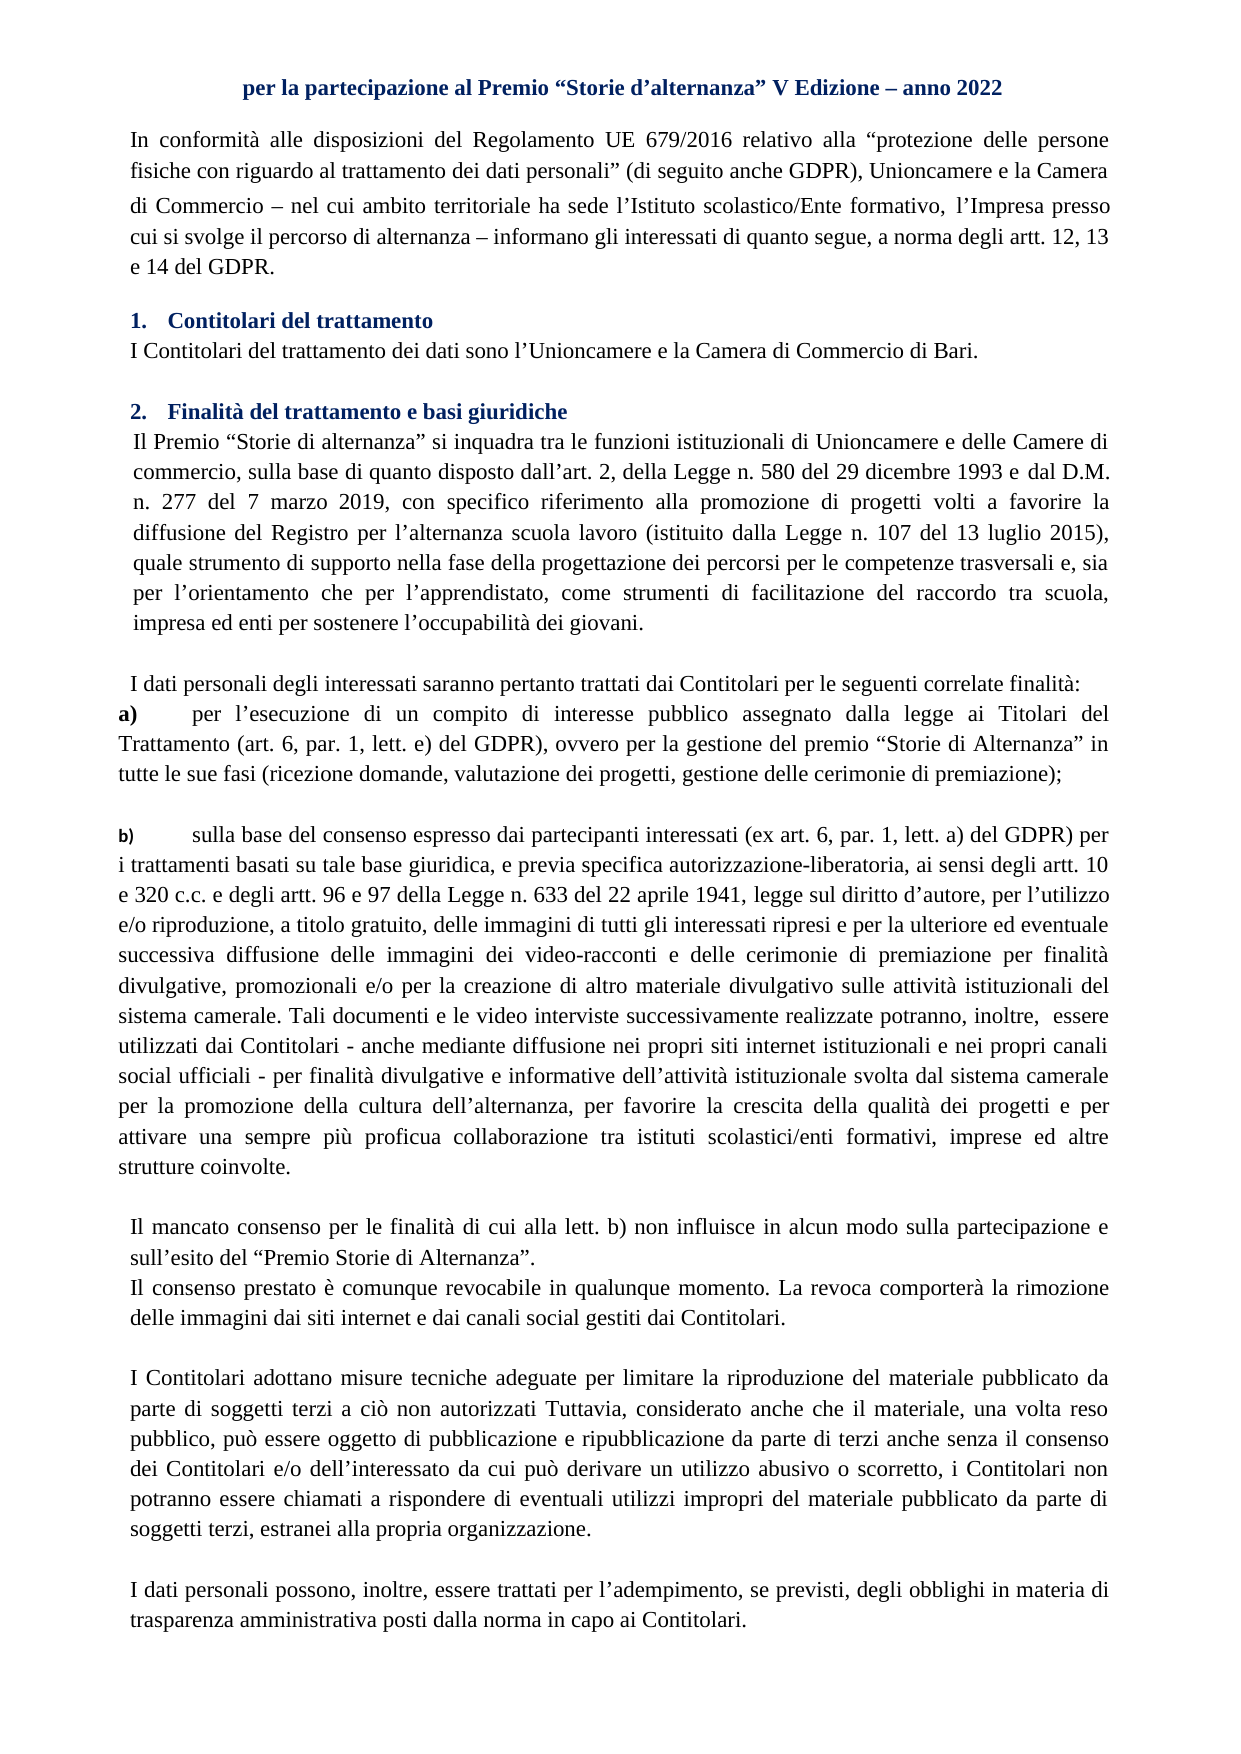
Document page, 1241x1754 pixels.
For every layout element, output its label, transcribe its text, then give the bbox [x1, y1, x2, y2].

list Contitolari del trattamento [130, 307, 1122, 333]
subtitle per la partecipazione al Premio “Storie d’alternanza” V Edizione – anno 2022 [118, 74, 1128, 100]
text I Contitolari del trattamento dei dati sono l’Unioncamere e la Camera di Commercio di Bari. [130, 337, 1111, 364]
list per l’esecuzione di un compito di interesse pubblico assegnato dalla legge ai Titolari del Trattamento (art. 6, par. 1, lett. e) del GDPR), ovvero per la gestione del premio “Storie di Alternanza” in tutte le sue fasi (ricezione domande, valutazione dei progetti, gestione delle cerimonie di premiazione); [118, 700, 1111, 787]
text I Contitolari adottano misure tecniche adeguate per limitare la riproduzione del materiale pubblicato da parte di soggetti terzi a ciò non autorizzati Tuttavia, considerato anche che il materiale, una volta reso pubblico, può essere oggetto di pubblicazione e ripubblicazione da parte di terzi anche senza il consenso dei Contitolari e/o dell’interessato da cui può derivare un utilizzo abusivo o scorretto, i Contitolari non potranno essere chiamati a rispondere di eventuali utilizzi impropri del materiale pubblicato da parte di soggetti terzi, estranei alla propria organizzazione. [130, 1364, 1111, 1542]
list Finalità del trattamento e basi giuridiche [130, 398, 1122, 424]
text In conformità alle disposizioni del Regolamento UE 679/2016 relativo alla “protezione delle persone fisiche con riguardo al trattamento dei dati personali” (di seguito anche GDPR), Unioncamere e la Camera di Commercio – nel cui ambito territoriale ha sede l’Istituto scolastico/Ente formativo, l’Impresa presso cui si svolge il percorso di alternanza – informano gli interessati di quanto segue, a norma degli artt. 12, 13 e 14 del GDPR. [130, 127, 1111, 279]
list sulla base del consenso espresso dai partecipanti interessati (ex art. 6, par. 1, lett. a) del GDPR) per i trattamenti basati su tale base giuridica, e previa specifica autorizzazione-liberatoria, ai sensi degli artt. 10 e 320 c.c. e degli artt. 96 e 97 della Legge n. 633 del 22 aprile 1941, legge sul diritto d’autore, per l’utilizzo e/o riproduzione, a titolo gratuito, delle immagini di tutti gli interessati ripresi e per la ulteriore ed eventuale successiva diffusione delle immagini dei video-racconti e delle cerimonie di premiazione per finalità divulgative, promozionali e/o per la creazione di altro materiale divulgativo sulle attività istituzionali del sistema camerale. Tali documenti e le video interviste successivamente realizzate potranno, inoltre, essere utilizzati dai Contitolari - anche mediante diffusione nei propri siti internet istituzionali e nei propri canali social ufficiali - per finalità divulgative e informative dell’attività istituzionale svolta dal sistema camerale per la promozione della cultura dell’alternanza, per favorire la crescita della qualità dei progetti e per attivare una sempre più proficua collaborazione tra istituti scolastici/enti formativi, imprese ed altre strutture coinvolte. [118, 821, 1111, 1179]
text Il Premio “Storie di alternanza” si inquadra tra le funzioni istituzionali di Unioncamere e delle Camere di commercio, sulla base di quanto disposto dall’art. 2, della Legge n. 580 del 29 dicembre 1993 e dal D.M. n. 277 del 7 marzo 2019, con specifico riferimento alla promozione di progetti volti a favorire la diffusione del Registro per l’alternanza scuola lavoro (istituito dalla Legge n. 107 del 13 luglio 2015), quale strumento di supporto nella fase della progettazione dei percorsi per le competenze trasversali e, sia per l’orientamento che per l’apprendistato, come strumenti di facilitazione del raccordo tra scuola, impresa ed enti per sostenere l’occupabilità dei giovani. [133, 428, 1111, 636]
text Il consenso prestato è comunque revocabile in qualunque momento. La revoca comporterà la rimozione delle immagini dai siti internet e dai canali social gestiti dai Contitolari. [130, 1274, 1111, 1330]
text Il mancato consenso per le finalità di cui alla lett. b) non influisce in alcun modo sulla partecipazione e sull’esito del “Premio Storie di Alternanza”. [130, 1213, 1111, 1270]
text I dati personali possono, inoltre, essere trattati per l’adempimento, se previsti, degli obblighi in materia di trasparenza amministrativa posti dalla norma in capo ai Contitolari. [130, 1576, 1111, 1632]
text I dati personali degli interessati saranno pertanto trattati dai Contitolari per le seguenti correlate finalità: [130, 670, 1111, 696]
